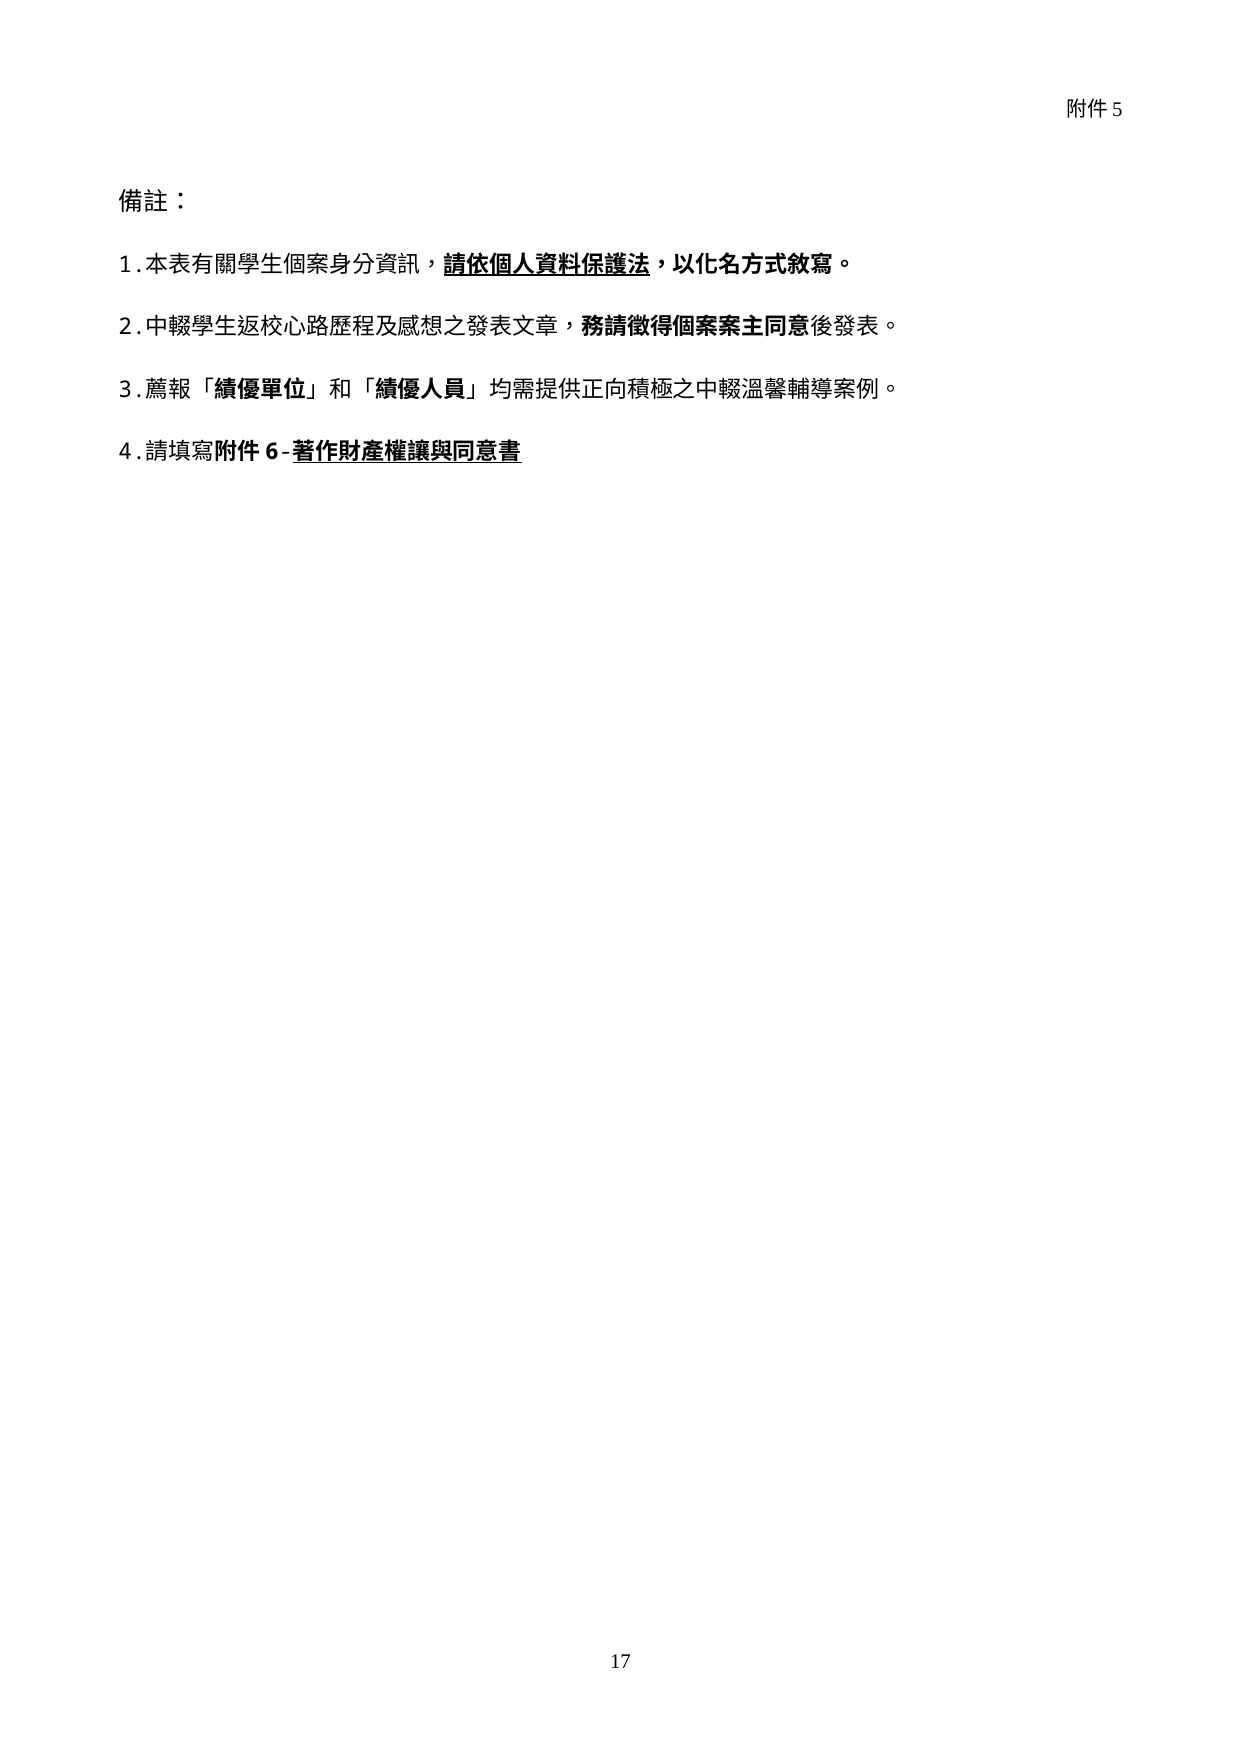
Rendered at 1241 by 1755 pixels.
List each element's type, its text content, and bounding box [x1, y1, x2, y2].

text 3.薦報「績優單位」和「績優人員」均需提供正向積極之中輟溫馨輔導案例。 [118, 346, 1122, 408]
text 4.請填寫附件6-著作財產權讓與同意書 [118, 408, 1122, 471]
text 備註： [118, 158, 1122, 221]
text 2.中輟學生返校心路歷程及感想之發表文章，務請徵得個案案主同意後發表。 [118, 283, 1122, 346]
text 1.本表有關學生個案身分資訊，請依個人資料保護法，以化名方式敘寫。 [118, 221, 1122, 283]
